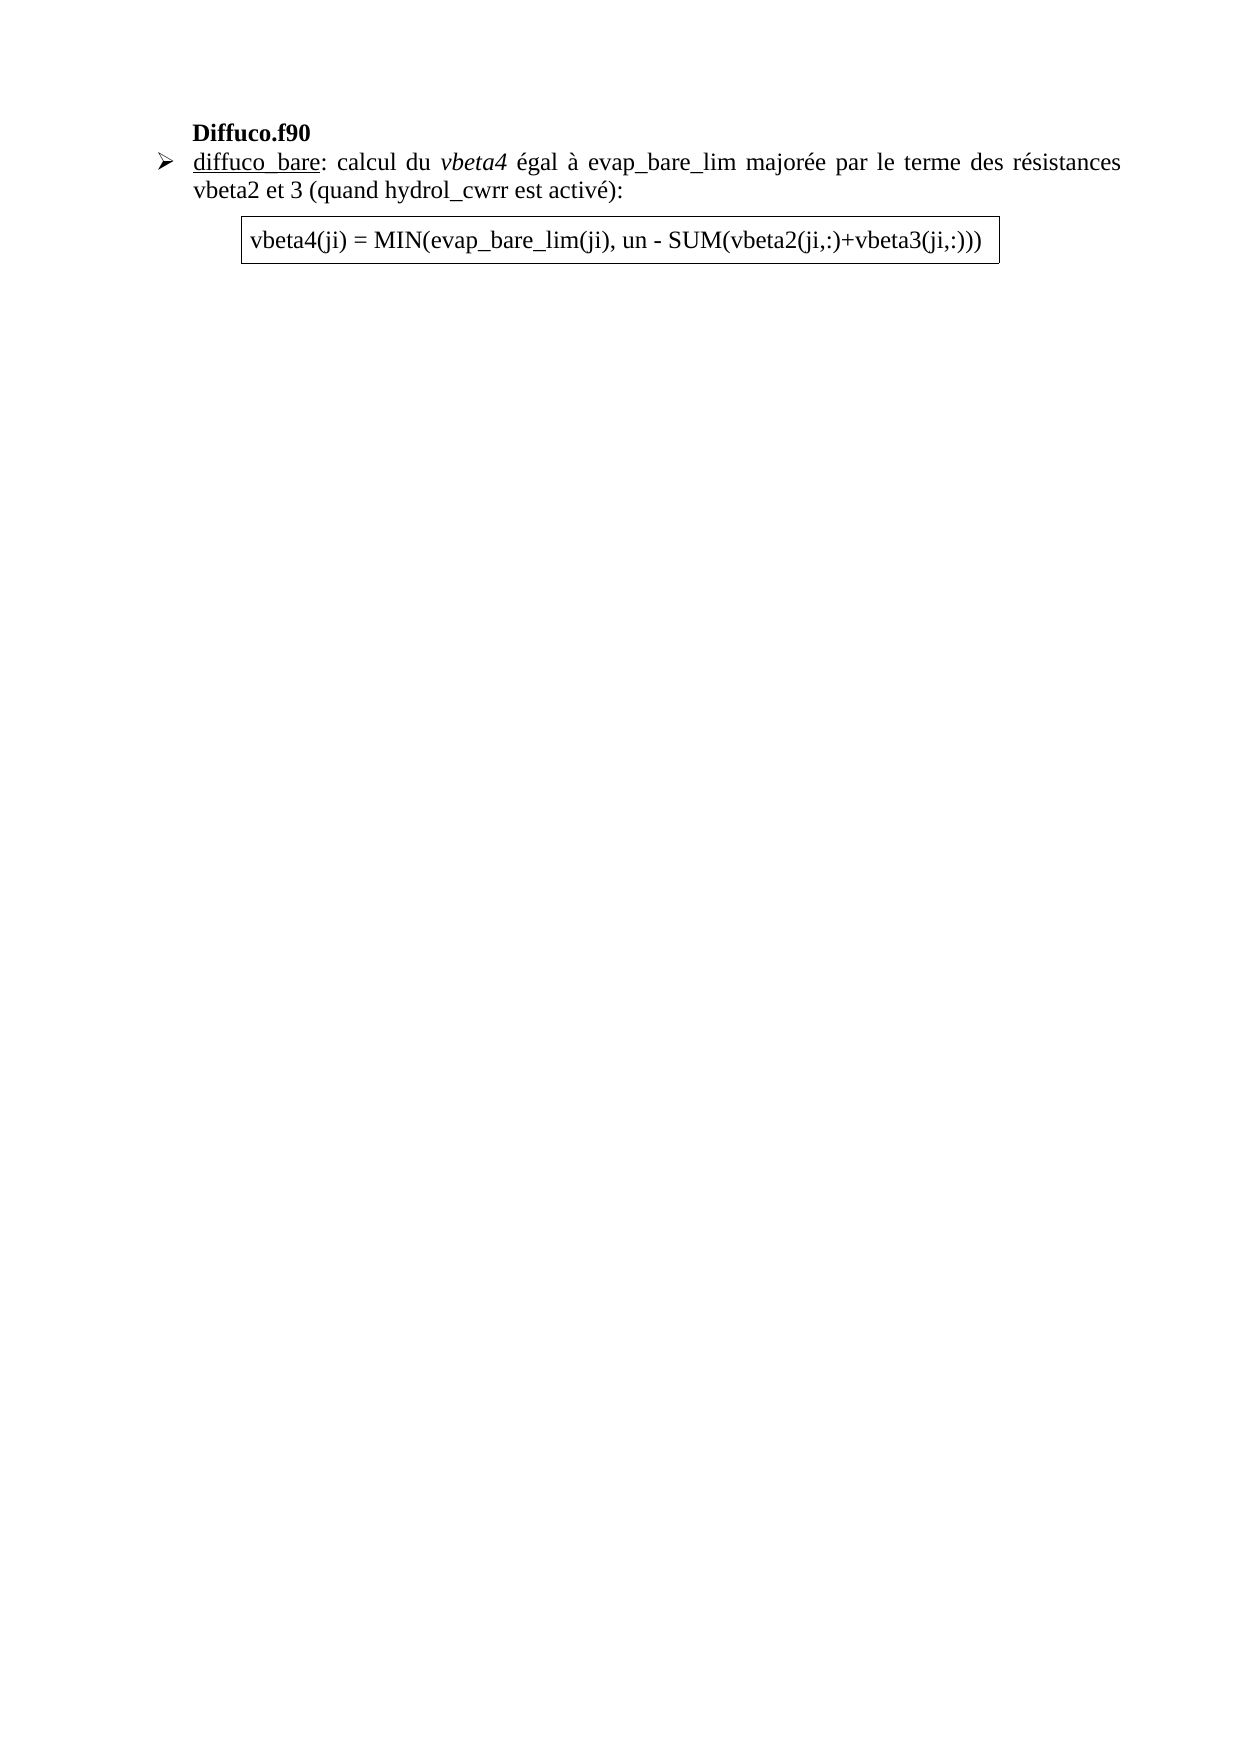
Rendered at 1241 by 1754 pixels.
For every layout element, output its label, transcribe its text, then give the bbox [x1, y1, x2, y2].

text Diffuco.f90 [118, 118, 1122, 147]
list diffuco_bare: calcul du vbeta4 égal à evap_bare_lim majorée par le terme des résistances vbeta2 et 3 (quand hydrol_cwrr est activé): [156, 147, 1122, 204]
text vbeta4(ji) = MIN(evap_bare_lim(ji), un - SUM(vbeta2(ji,:)+vbeta3(ji,:))) [250, 225, 990, 254]
